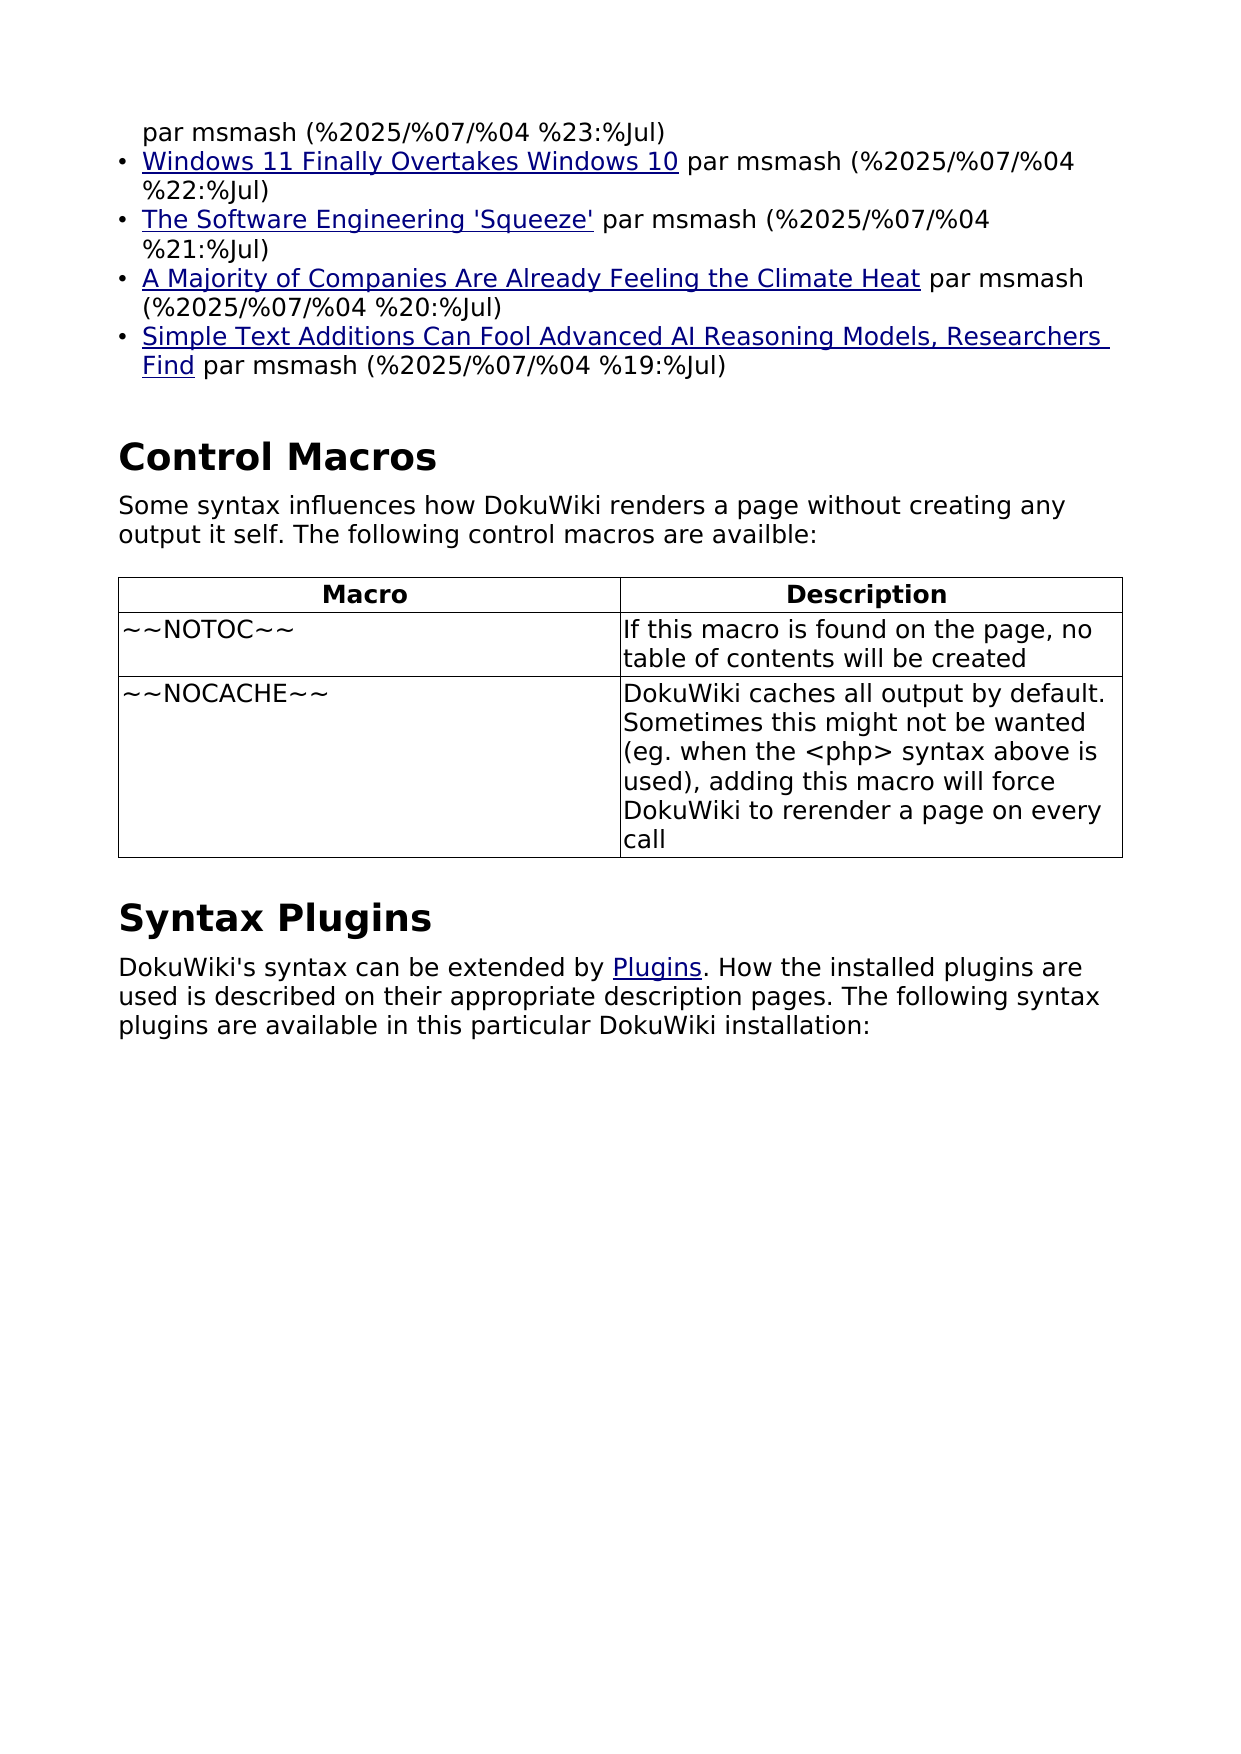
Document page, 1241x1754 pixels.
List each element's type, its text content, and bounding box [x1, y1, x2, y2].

table_cell ~~NOTOC~~ [119, 613, 620, 676]
table_cell If this macro is found on the page, no table of contents will be created [621, 613, 1122, 676]
list The Software Engineering 'Squeeze' par msmash (%2025/%07/%04 %21:%Jul) [118, 206, 1122, 264]
table_cell ~~NOCACHE~~ [119, 677, 620, 857]
text Some syntax influences how DokuWiki renders a page without creating any output it self. The following control macros are availble: [118, 491, 1122, 549]
subtitle Control Macros [118, 435, 1122, 479]
list A Majority of Companies Are Already Feeling the Climate Heat par msmash (%2025/%07/%04 %20:%Jul) [118, 264, 1122, 322]
table_header Description [621, 578, 1122, 612]
table_header Macro [119, 578, 620, 612]
text DokuWiki's syntax can be extended by Plugins. How the installed plugins are used is described on their appropriate description pages. The following syntax plugins are available in this particular DokuWiki installation: [118, 953, 1122, 1041]
subtitle Syntax Plugins [118, 897, 1122, 941]
list Windows 11 Finally Overtakes Windows 10 par msmash (%2025/%07/%04 %22:%Jul) [118, 147, 1122, 206]
list Simple Text Additions Can Fool Advanced AI Reasoning Models, Researchers Find par msmash (%2025/%07/%04 %19:%Jul) [118, 322, 1122, 381]
table_cell DokuWiki caches all output by default. Sometimes this might not be wanted (eg. when the <php> syntax above is used), adding this macro will force DokuWiki to rerender a page on every call [621, 677, 1122, 857]
list par msmash (%2025/%07/%04 %23:%Jul) [118, 118, 1122, 147]
